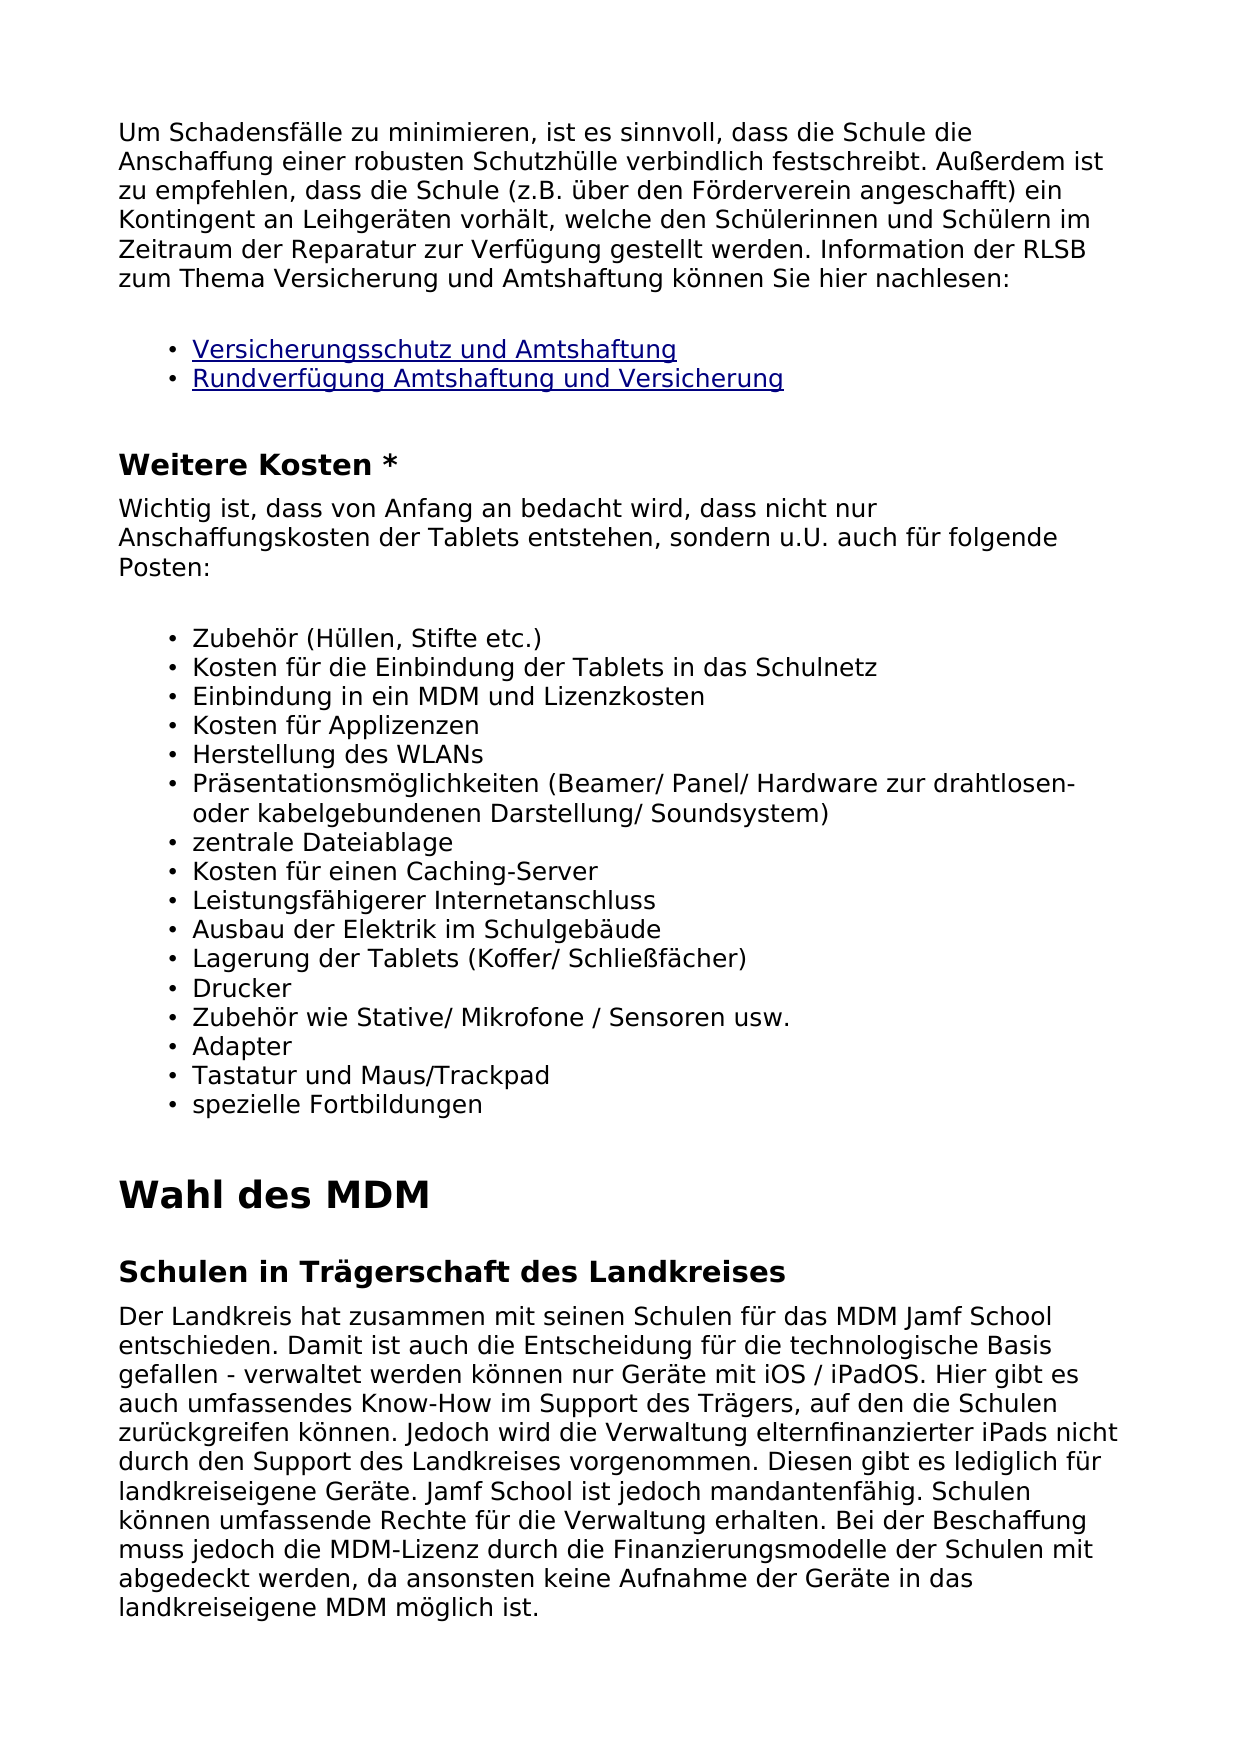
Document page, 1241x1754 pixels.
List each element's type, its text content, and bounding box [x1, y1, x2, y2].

list zentrale Dateiablage [177, 828, 1122, 857]
list spezielle Fortbildungen [177, 1091, 1122, 1120]
subtitle Schulen in Trägerschaft des Landkreises [118, 1255, 1122, 1289]
list Herstellung des WLANs [177, 741, 1122, 770]
list Rundverfügung Amtshaftung und Versicherung [177, 364, 1122, 393]
list Einbindung in ein MDM und Lizenzkosten [177, 682, 1122, 711]
list Drucker [177, 974, 1122, 1003]
list Leistungsfähigerer Internetanschluss [177, 886, 1122, 916]
text Wichtig ist, dass von Anfang an bedacht wird, dass nicht nur Anschaffungskosten der Tablets entstehen, sondern u.U. auch für folgende Posten: [118, 494, 1122, 582]
list Zubehör wie Stative/ Mikrofone / Sensoren usw. [177, 1003, 1122, 1032]
subtitle Weitere Kosten * [118, 448, 1122, 482]
list Tastatur und Maus/Trackpad [177, 1061, 1122, 1091]
list Kosten für die Einbindung der Tablets in das Schulnetz [177, 653, 1122, 682]
list Kosten für Applizenzen [177, 711, 1122, 741]
text Um Schadensfälle zu minimieren, ist es sinnvoll, dass die Schule die Anschaffung einer robusten Schutzhülle verbindlich festschreibt. Außerdem ist zu empfehlen, dass die Schule (z.B. über den Förderverein angeschafft) ein Kontingent an Leihgeräten vorhält, welche den Schülerinnen und Schülern im Zeitraum der Reparatur zur Verfügung gestellt werden. Information der RLSB zum Thema Versicherung und Amtshaftung können Sie hier nachlesen: [118, 118, 1122, 293]
text Der Landkreis hat zusammen mit seinen Schulen für das MDM Jamf School entschieden. Damit ist auch die Entscheidung für die technologische Basis gefallen - verwaltet werden können nur Geräte mit iOS / iPadOS. Hier gibt es auch umfassendes Know-How im Support des Trägers, auf den die Schulen zurückgreifen können. Jedoch wird die Verwaltung elternfinanzierter iPads nicht durch den Support des Landkreises vorgenommen. Diesen gibt es lediglich für landkreiseigene Geräte. Jamf School ist jedoch mandantenfähig. Schulen können umfassende Rechte für die Verwaltung erhalten. Bei der Beschaffung muss jedoch die MDM-Lizenz durch die Finanzierungsmodelle der Schulen mit abgedeckt werden, da ansonsten keine Aufnahme der Geräte in das landkreiseigene MDM möglich ist. [118, 1302, 1122, 1623]
list Zubehör (Hüllen, Stifte etc.) [177, 624, 1122, 653]
list Versicherungsschutz und Amtshaftung [177, 335, 1122, 364]
list Kosten für einen Caching-Server [177, 857, 1122, 886]
list Ausbau der Elektrik im Schulgebäude [177, 916, 1122, 945]
list Präsentationsmöglichkeiten (Beamer/ Panel/ Hardware zur drahtlosen- oder kabelgebundenen Darstellung/ Soundsystem) [177, 770, 1122, 828]
list Adapter [177, 1032, 1122, 1061]
list Lagerung der Tablets (Koffer/ Schließfächer) [177, 945, 1122, 974]
subtitle Wahl des MDM [118, 1174, 1122, 1218]
